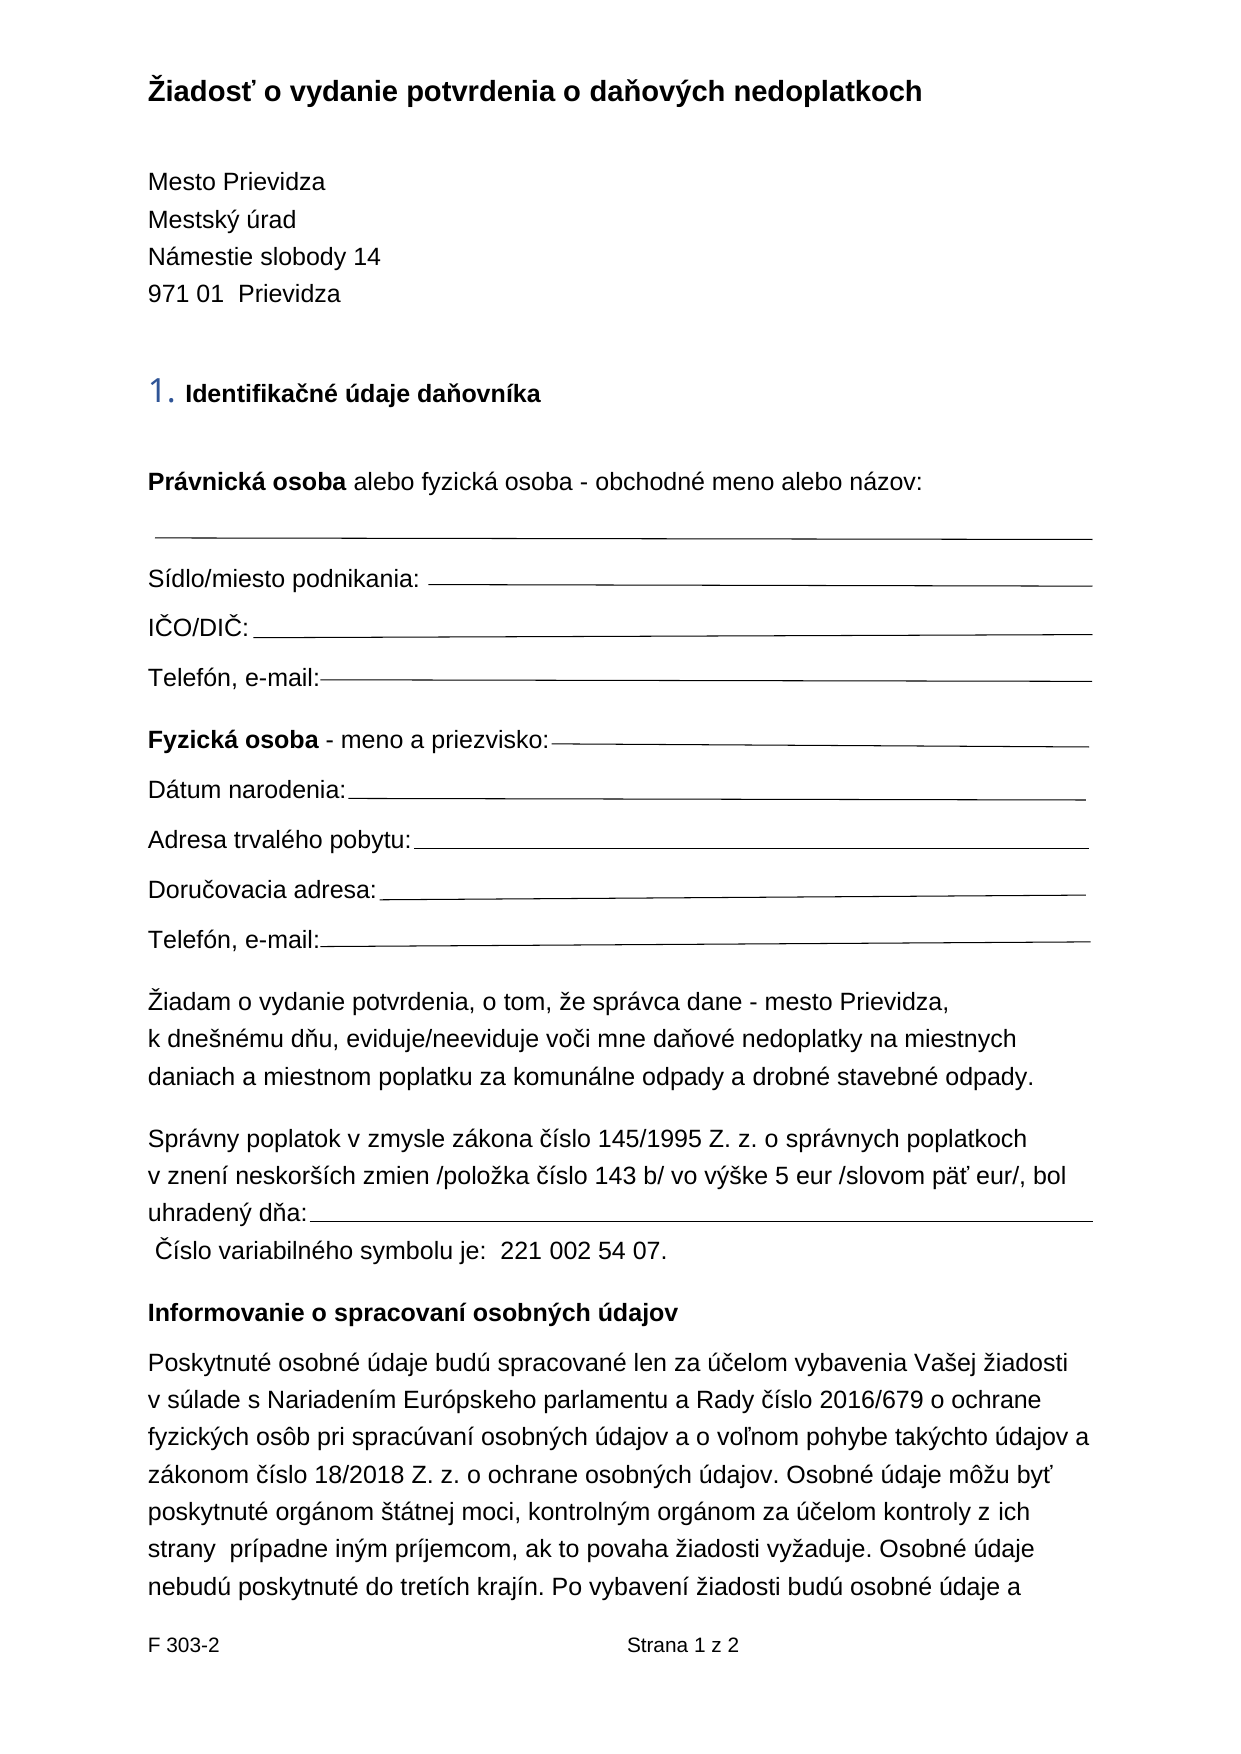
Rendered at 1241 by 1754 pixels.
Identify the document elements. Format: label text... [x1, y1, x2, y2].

subtitle Adresa trvalého pobytu: [148, 825, 1093, 854]
text Poskytnuté osobné údaje budú spracované len za účelom vybavenia Vašej žiadosti v súlade s Nariadením Európskeho parlamentu a Rady číslo 2016/679 o ochrane fyzických osôb pri spracúvaní osobných údajov a o voľnom pohybe takýchto údajov a zákonom číslo 18/2018 Z. z. o ochrane osobných údajov. Osobné údaje môžu byť poskytnuté orgánom štátnej moci, kontrolným orgánom za účelom kontroly z ich strany prípadne iným príjemcom, ak to povaha žiadosti vyžaduje. Osobné údaje nebudú poskytnuté do tretích krajín. Po vybavení žiadosti budú osobné údaje a [148, 1348, 1093, 1600]
subtitle Právnická osoba alebo fyzická osoba - obchodné meno alebo názov: [148, 467, 1093, 496]
subtitle Telefón, e-mail: [148, 663, 1093, 692]
subtitle Dátum narodenia: [148, 775, 1093, 804]
subtitle Telefón, e-mail: [148, 924, 1093, 953]
text Informovanie o spracovaní osobných údajov [148, 1298, 1093, 1327]
subtitle Sídlo/miesto podnikania: [148, 563, 1093, 592]
subtitle Doručovacia adresa: [148, 875, 1093, 903]
text Mesto Prievidza Mestský úrad Námestie slobody 14 971 01 Prievidza [148, 167, 1093, 308]
subtitle IČO/DIČ: [148, 613, 1093, 642]
subtitle Žiadosť o vydanie potvrdenia o daňových nedoplatkoch [148, 74, 1093, 107]
subtitle Fyzická osoba - meno a priezvisko: [148, 725, 1093, 754]
text Číslo variabilného symbolu je: 221 002 54 07. [148, 1236, 1093, 1264]
text Žiadam o vydanie potvrdenia, o tom, že správca dane - mesto Prievidza, k dnešnému dňu, eviduje/neeviduje voči mne daňové nedoplatky na miestnych daniach a miestnom poplatku za komunálne odpady a drobné stavebné odpady. [148, 987, 1093, 1090]
text Správny poplatok v zmysle zákona číslo 145/1995 Z. z. o správnych poplatkoch v znení neskorších zmien /položka číslo 143 b/ vo výške 5 eur /slovom päť eur/, bol uhradený dňa: [148, 1124, 1093, 1227]
list Identifikačné údaje daňovníka [148, 366, 1093, 412]
